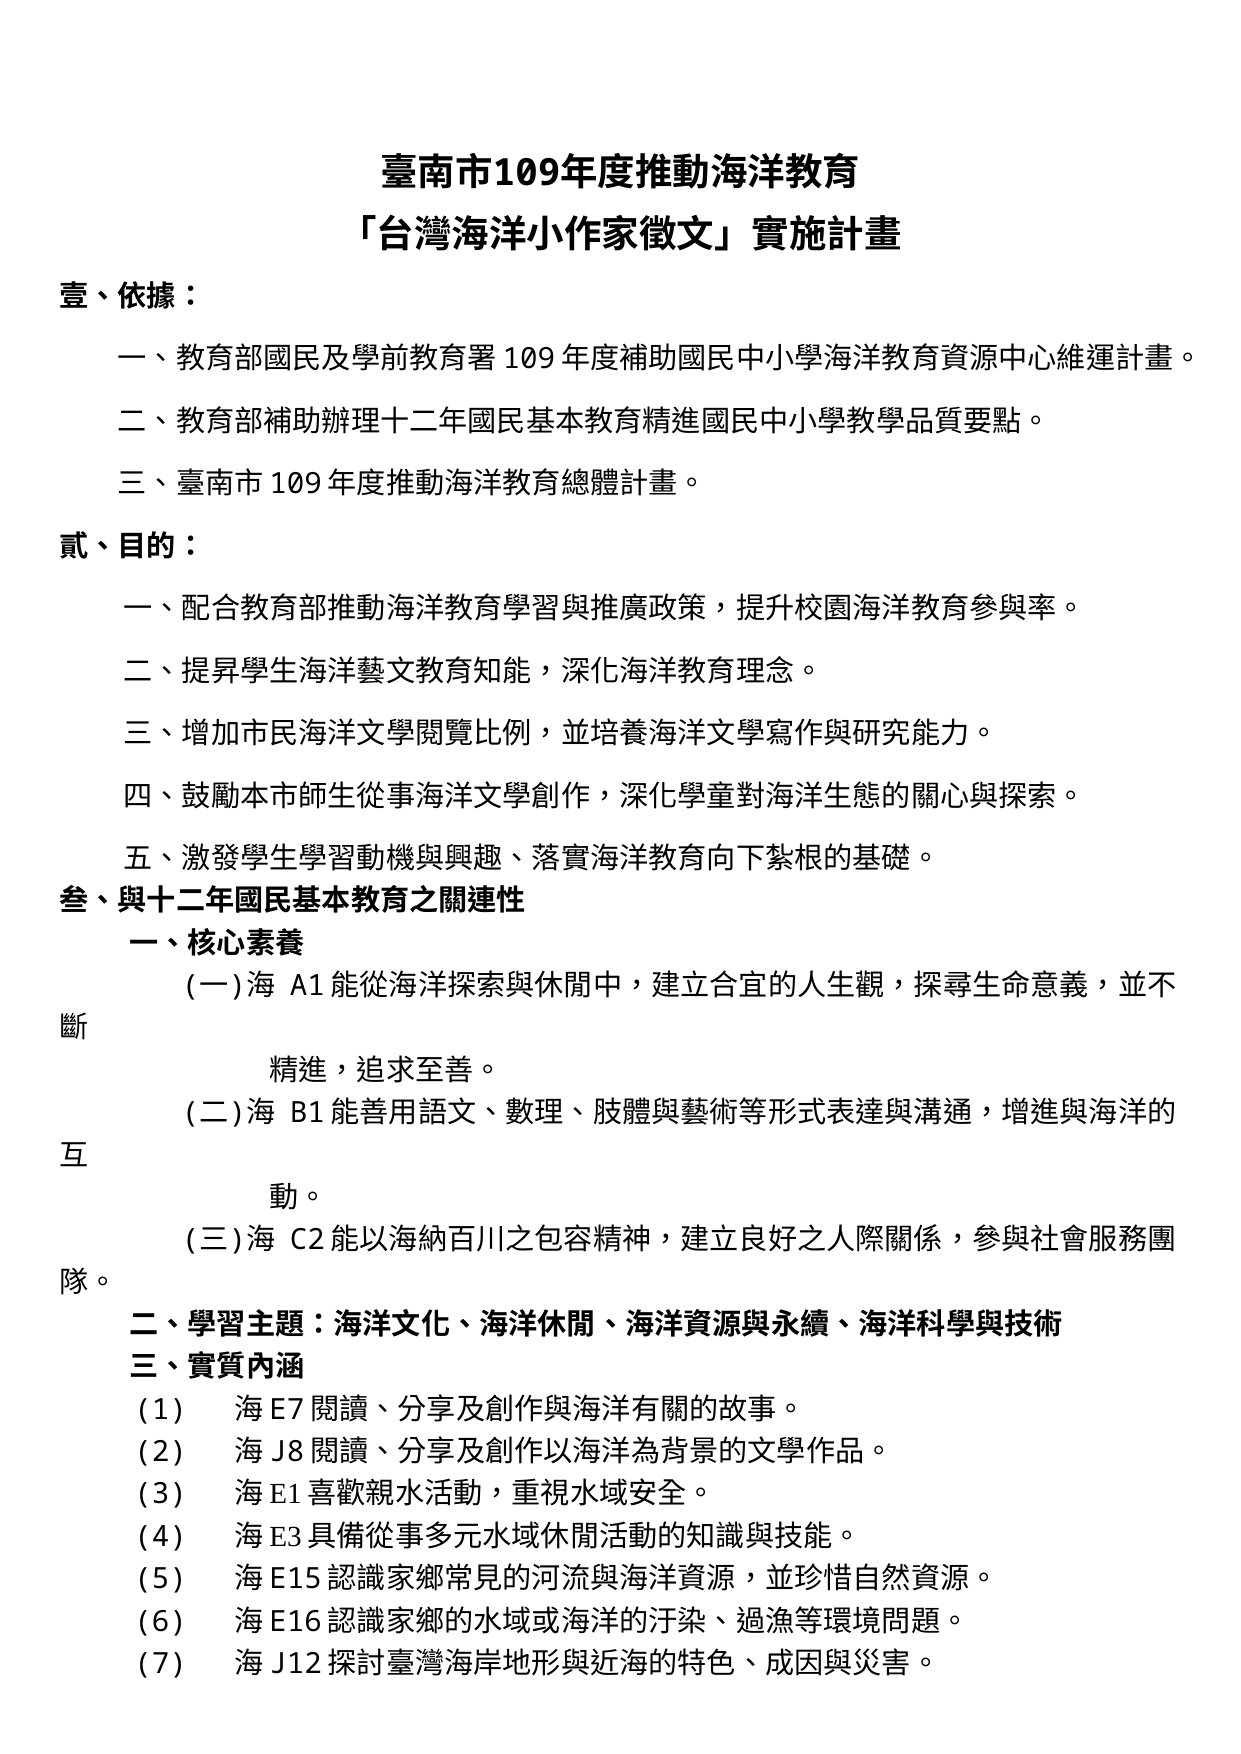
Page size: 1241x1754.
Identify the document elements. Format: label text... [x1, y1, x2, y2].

text 一、教育部國民及學前教育署109年度補助國民中小學海洋教育資源中心維運計畫。 [117, 314, 1181, 377]
text 三、實質內涵 [59, 1343, 1181, 1385]
text (一)海 A1能從海洋探索與休閒中，建立合宜的人生觀，探尋生命意義，並不斷 精進，追求至善。 [59, 962, 1181, 1089]
list 海E7閱讀、分享及創作與海洋有關的故事。 [134, 1385, 1181, 1428]
list 海E3具備從事多元水域休閒活動的知識與技能。 [134, 1512, 1181, 1555]
text 二、提昇學生海洋藝文教育知能，深化海洋教育理念。 [88, 627, 1181, 689]
text (三)海 C2能以海納百川之包容精神，建立良好之人際關係，參與社會服務團隊。 [59, 1216, 1181, 1301]
text 一、核心素養 [59, 919, 1181, 962]
text 臺南市109年度推動海洋教育 [59, 127, 1181, 189]
list 海E16認識家鄉的水域或海洋的汙染、過漁等環境問題。 [134, 1597, 1181, 1640]
text 二、學習主題：海洋文化、海洋休閒、海洋資源與永續、海洋科學與技術 [59, 1301, 1181, 1343]
list 海E1喜歡親水活動，重視水域安全。 [134, 1470, 1181, 1512]
list 海J8閱讀、分享及創作以海洋為背景的文學作品。 [134, 1428, 1181, 1470]
list 海E15認識家鄉常見的河流與海洋資源，並珍惜自然資源。 [134, 1555, 1181, 1597]
text 壹、依據： [59, 252, 1181, 314]
text 三、增加市民海洋文學閱覽比例，並培養海洋文學寫作與研究能力。 [88, 689, 1181, 752]
text 一、配合教育部推動海洋教育學習與推廣政策，提升校園海洋教育參與率。 [88, 564, 1181, 627]
text 五、激發學生學習動機與興趣、落實海洋教育向下紮根的基礎。 [88, 814, 1181, 877]
text 叁、與十二年國民基本教育之關連性 [59, 877, 1181, 919]
text 三、臺南市109年度推動海洋教育總體計畫。 [117, 439, 1181, 502]
text 「台灣海洋小作家徵文」實施計畫 [59, 189, 1181, 252]
text 二、教育部補助辦理十二年國民基本教育精進國民中小學教學品質要點。 [117, 377, 1181, 439]
text 貳、目的： [59, 502, 1181, 564]
list 海J12探討臺灣海岸地形與近海的特色、成因與災害。 [134, 1640, 1181, 1682]
text (二)海 B1能善用語文、數理、肢體與藝術等形式表達與溝通，增進與海洋的互 動。 [59, 1089, 1181, 1216]
text 四、鼓勵本市師生從事海洋文學創作，深化學童對海洋生態的關心與探索。 [88, 752, 1181, 814]
